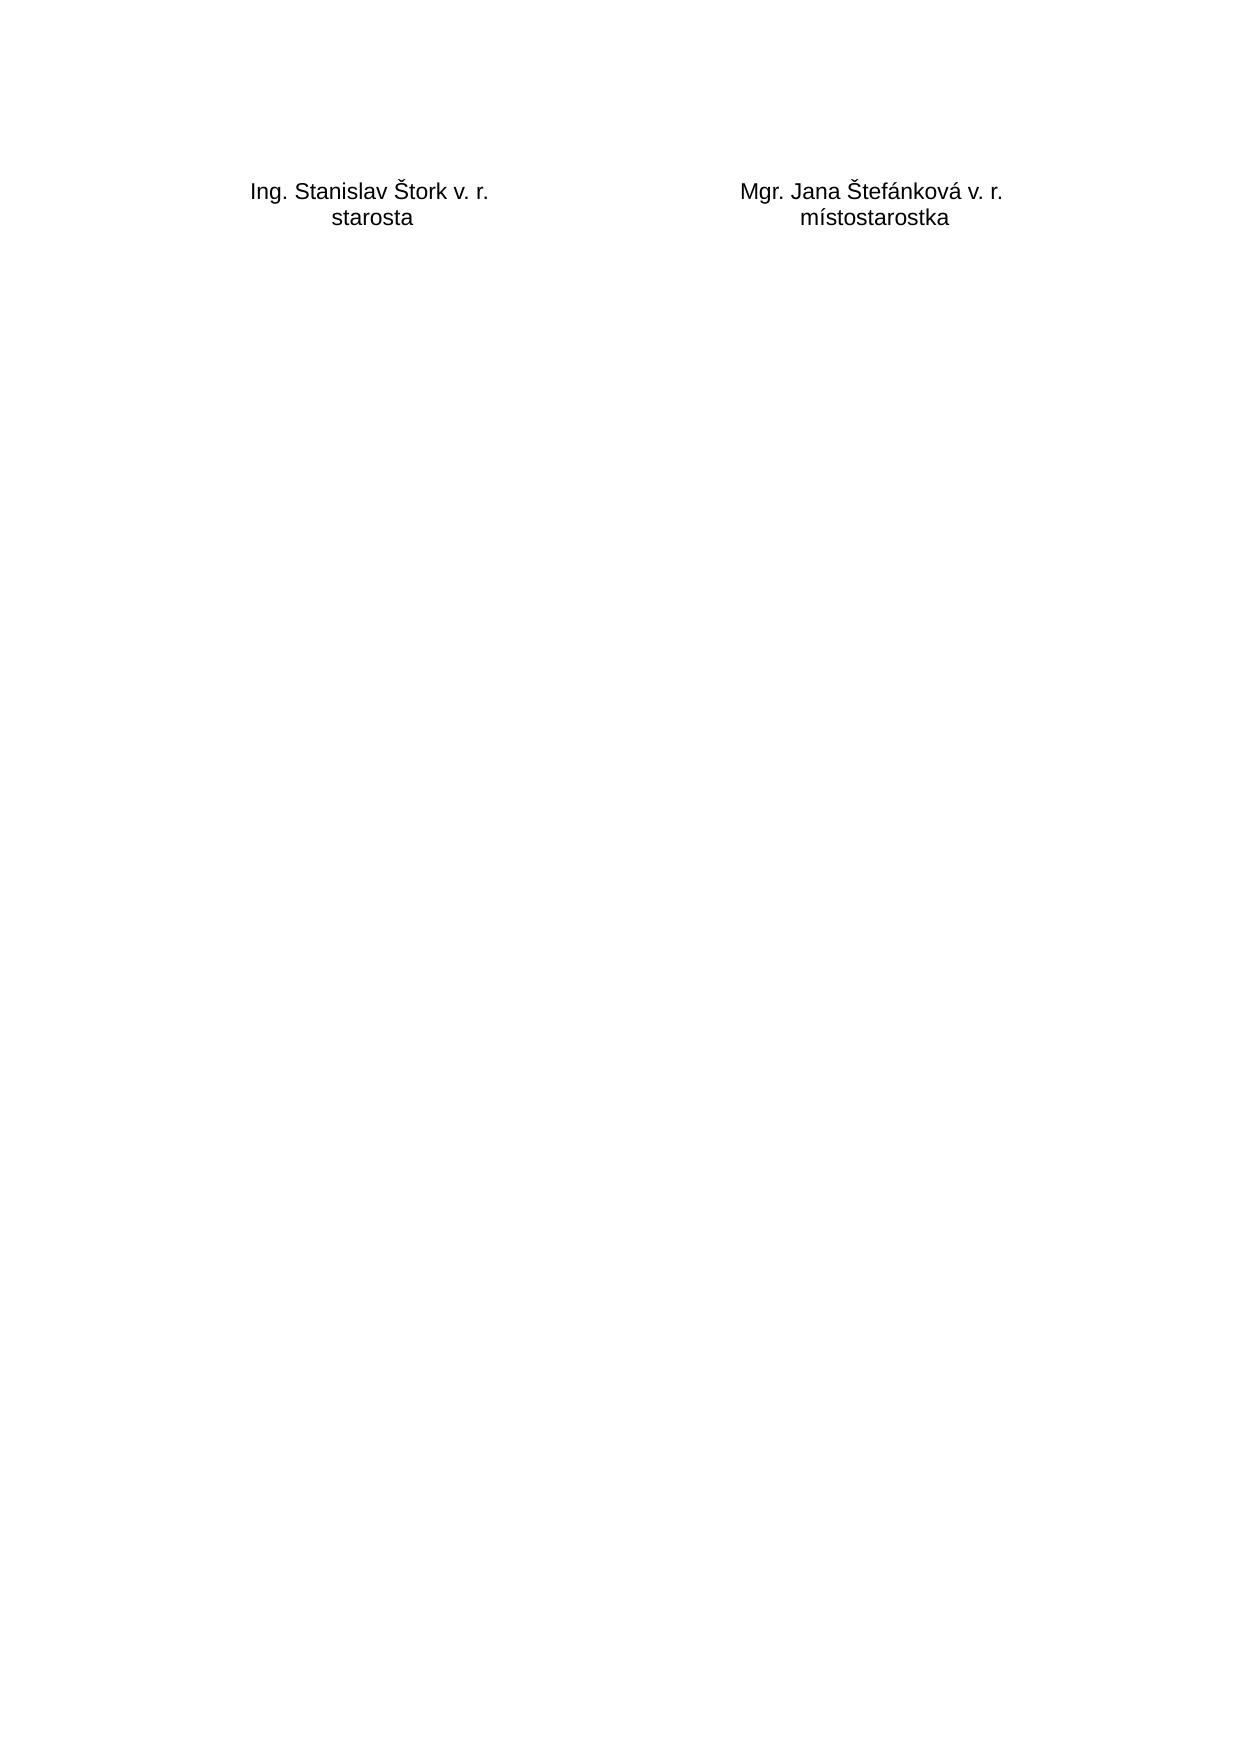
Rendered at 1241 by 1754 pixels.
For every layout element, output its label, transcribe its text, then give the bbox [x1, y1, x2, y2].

table_header Ing. Stanislav Štork v. r. starosta [118, 118, 620, 236]
table_cell [620, 236, 1122, 354]
table_cell [118, 236, 620, 354]
table_header Mgr. Jana Štefánková v. r. místostarostka [620, 118, 1122, 236]
